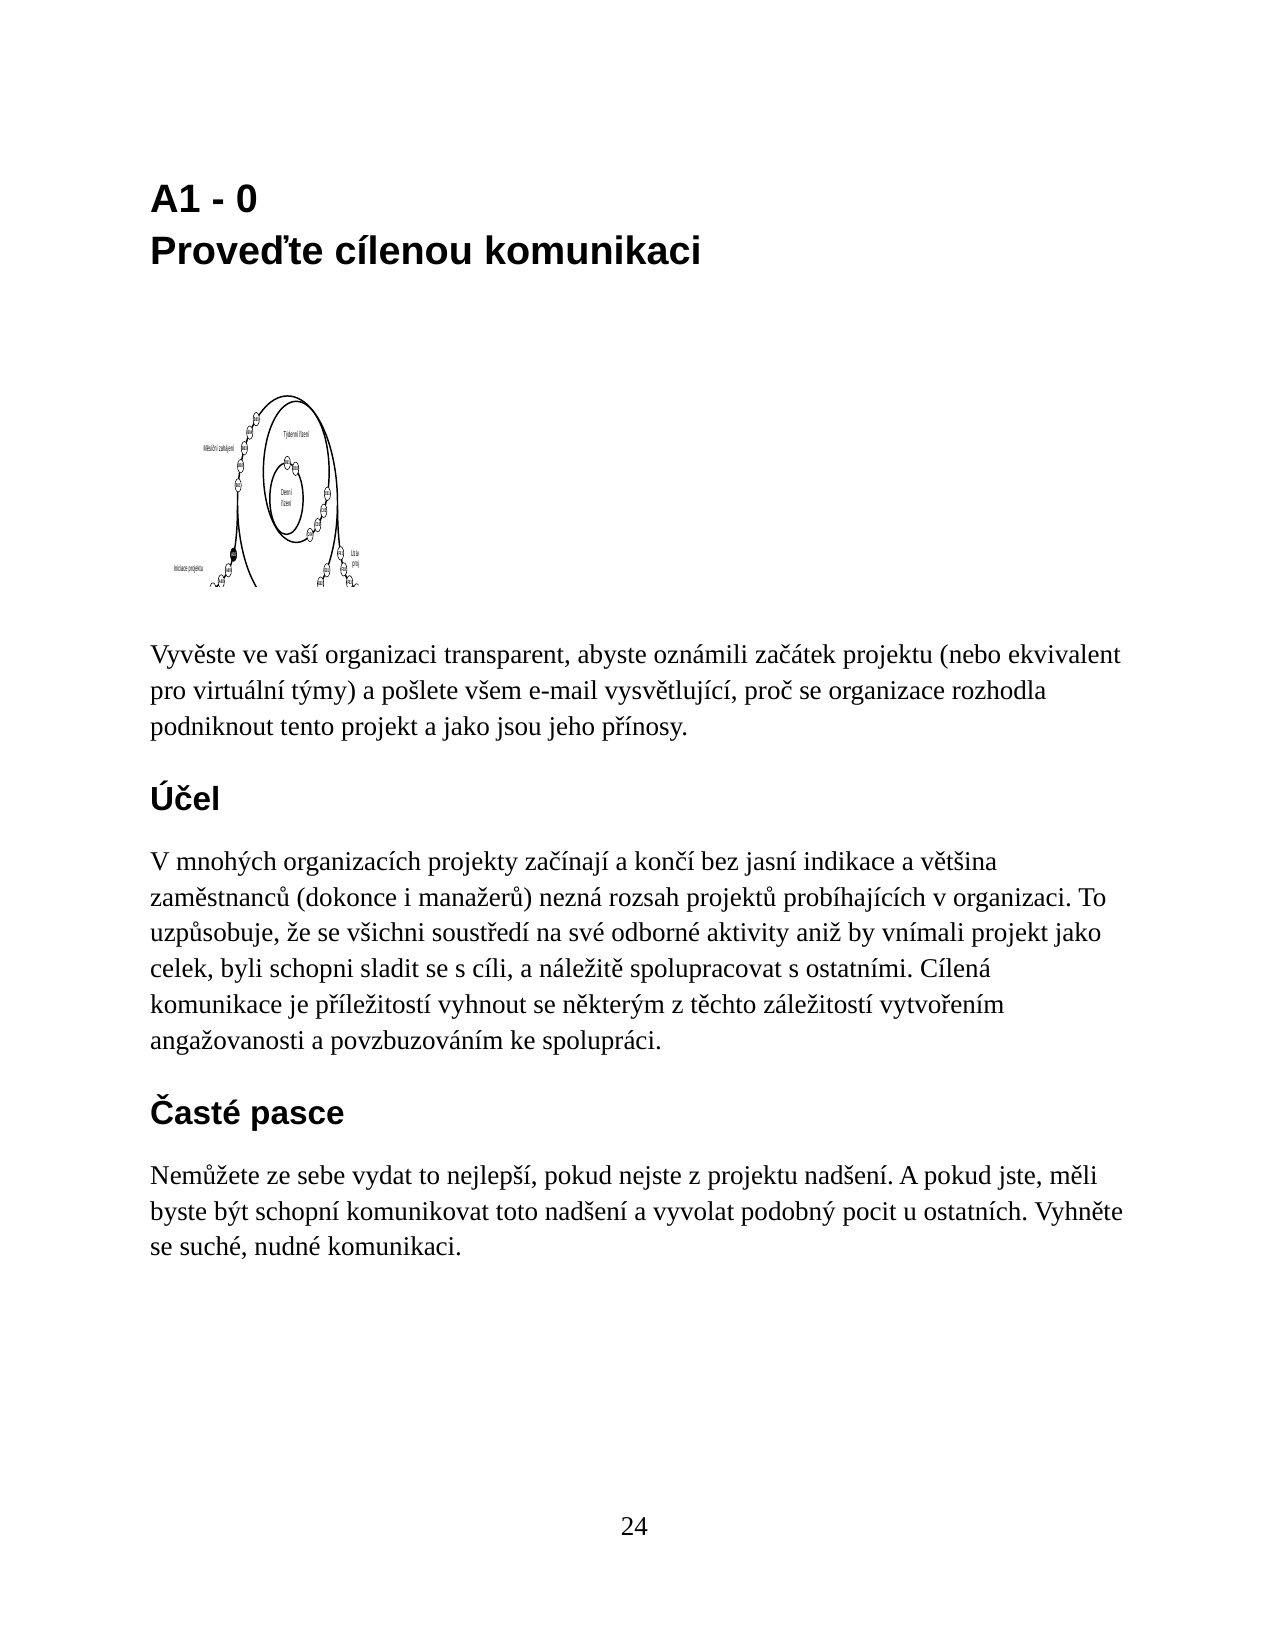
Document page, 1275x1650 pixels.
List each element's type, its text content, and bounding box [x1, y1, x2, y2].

subtitle A1 - 0 Proveďte cílenou komunikaci [150, 175, 1125, 273]
subtitle Účel [150, 779, 1125, 818]
text Nemůžete ze sebe vydat to nejlepší, pokud nejste z projektu nadšení. A pokud jste, měli byste být schopní komunikovat toto nadšení a vyvolat podobný pocit u ostatních. Vyhněte se suché, nudné komunikaci. [150, 1159, 1125, 1262]
text V mnohých organizacích projekty začínají a končí bez jasní indikace a většina zaměstnanců (dokonce i manažerů) nezná rozsah projektů probíhajících v organizaci. To uzpůsobuje, že se všichni soustředí na své odborné aktivity aniž by vnímali projekt jako celek, byli schopni sladit se s cíli, a náležitě spolupracovat s ostatními. Cílená komunikace je příležitostí vyhnout se některým z těchto záležitostí vytvořením angažovanosti a povzbuzováním ke spolupráci. [150, 845, 1125, 1055]
text Vyvěste ve vaší organizaci transparent, abyste oznámili začátek projektu (nebo ekvivalent pro virtuální týmy) a pošlete všem e-mail vysvětlující, proč se organizace rozhodla podniknout tento projekt a jako jsou jeho přínosy. [150, 638, 1125, 741]
subtitle Časté pasce [150, 1093, 1125, 1132]
